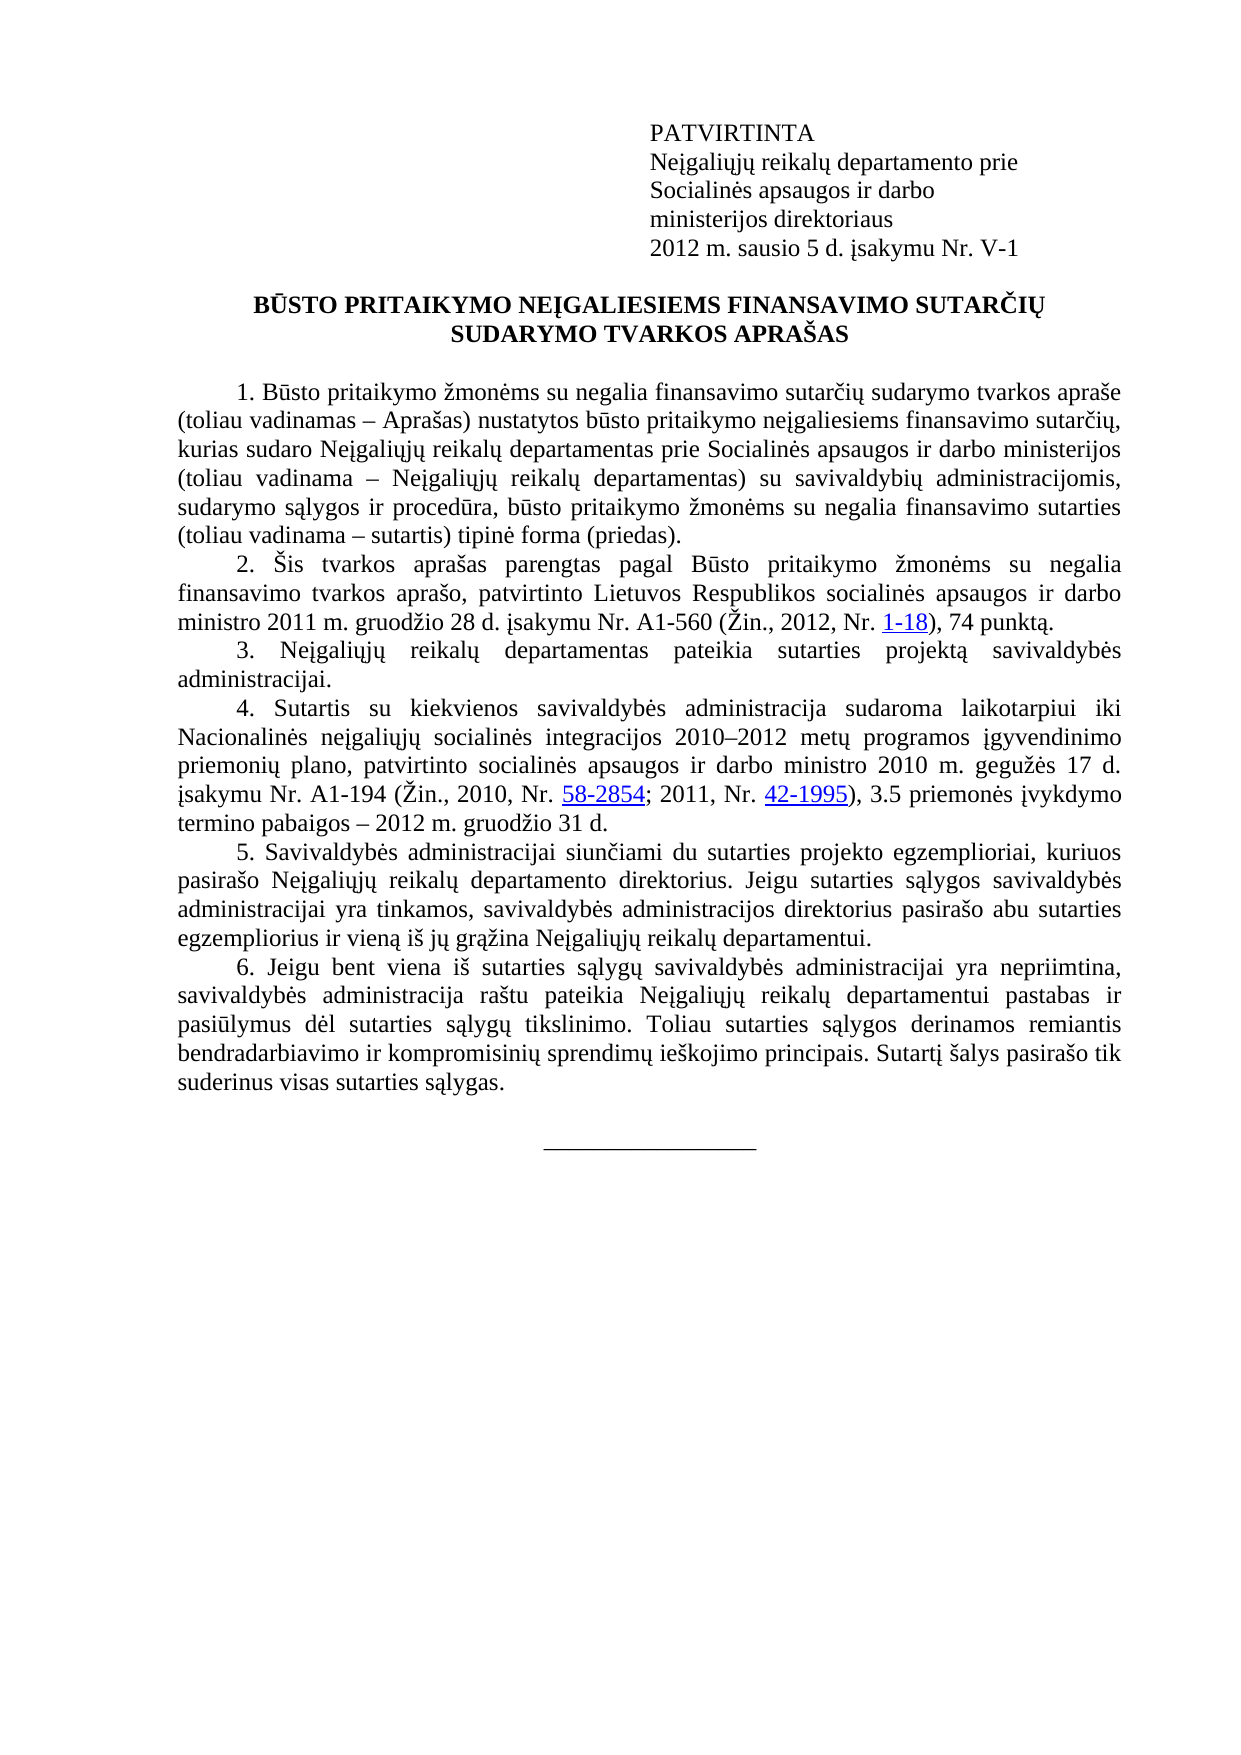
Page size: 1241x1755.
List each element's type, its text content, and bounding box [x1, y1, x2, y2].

text 4. Sutartis su kiekvienos savivaldybės administracija sudaroma laikotarpiui iki Nacionalinės neįgaliųjų socialinės integracijos 2010–2012 metų programos įgyvendinimo priemonių plano, patvirtinto socialinės apsaugos ir darbo ministro 2010 m. gegužės 17 d. įsakymu Nr. A1-194 (Žin., 2010, Nr. 58-2854; 2011, Nr. 42-1995), 3.5 priemonės įvykdymo termino pabaigos – 2012 m. gruodžio 31 d. [177, 693, 1122, 837]
text Neįgaliųjų reikalų departamento prie [649, 147, 1122, 176]
text 2012 m. sausio 5 d. įsakymu Nr. V-1 [649, 233, 1122, 262]
text 2. Šis tvarkos aprašas parengtas pagal Būsto pritaikymo žmonėms su negalia finansavimo tvarkos aprašo, patvirtinto Lietuvos Respublikos socialinės apsaugos ir darbo ministro 2011 m. gruodžio 28 d. įsakymu Nr. A1-560 (Žin., 2012, Nr. 1-18), 74 punktą. [177, 549, 1122, 636]
text būsto pritaikymo neįgaliesiems finansavimo Sutarčių sudarymo tvarkos aprašas [177, 291, 1122, 348]
text 1. Būsto pritaikymo žmonėms su negalia finansavimo sutarčių sudarymo tvarkos apraše (toliau vadinamas – Aprašas) nustatytos būsto pritaikymo neįgaliesiems finansavimo sutarčių, kurias sudaro Neįgaliųjų reikalų departamentas prie Socialinės apsaugos ir darbo ministerijos (toliau vadinama – Neįgaliųjų reikalų departamentas) su savivaldybių administracijomis, sudarymo sąlygos ir procedūra, būsto pritaikymo žmonėms su negalia finansavimo sutarties (toliau vadinama – sutartis) tipinė forma (priedas). [177, 377, 1122, 549]
text Socialinės apsaugos ir darbo [649, 176, 1122, 204]
text PATVIRTINTA [649, 118, 1122, 147]
text 5. Savivaldybės administracijai siunčiami du sutarties projekto egzemplioriai, kuriuos pasirašo Neįgaliųjų reikalų departamento direktorius. Jeigu sutarties sąlygos savivaldybės administracijai yra tinkamos, savivaldybės administracijos direktorius pasirašo abu sutarties egzempliorius ir vieną iš jų grąžina Neįgaliųjų reikalų departamentui. [177, 837, 1122, 952]
text 3. Neįgaliųjų reikalų departamentas pateikia sutarties projektą savivaldybės administracijai. [177, 636, 1122, 693]
text 6. Jeigu bent viena iš sutarties sąlygų savivaldybės administracijai yra nepriimtina, savivaldybės administracija raštu pateikia Neįgaliųjų reikalų departamentui pastabas ir pasiūlymus dėl sutarties sąlygų tikslinimo. Toliau sutarties sąlygos derinamos remiantis bendradarbiavimo ir kompromisinių sprendimų ieškojimo principais. Sutartį šalys pasirašo tik suderinus visas sutarties sąlygas. [177, 952, 1122, 1096]
text _________________ [177, 1124, 1122, 1153]
text ministerijos direktoriaus [649, 204, 1122, 233]
